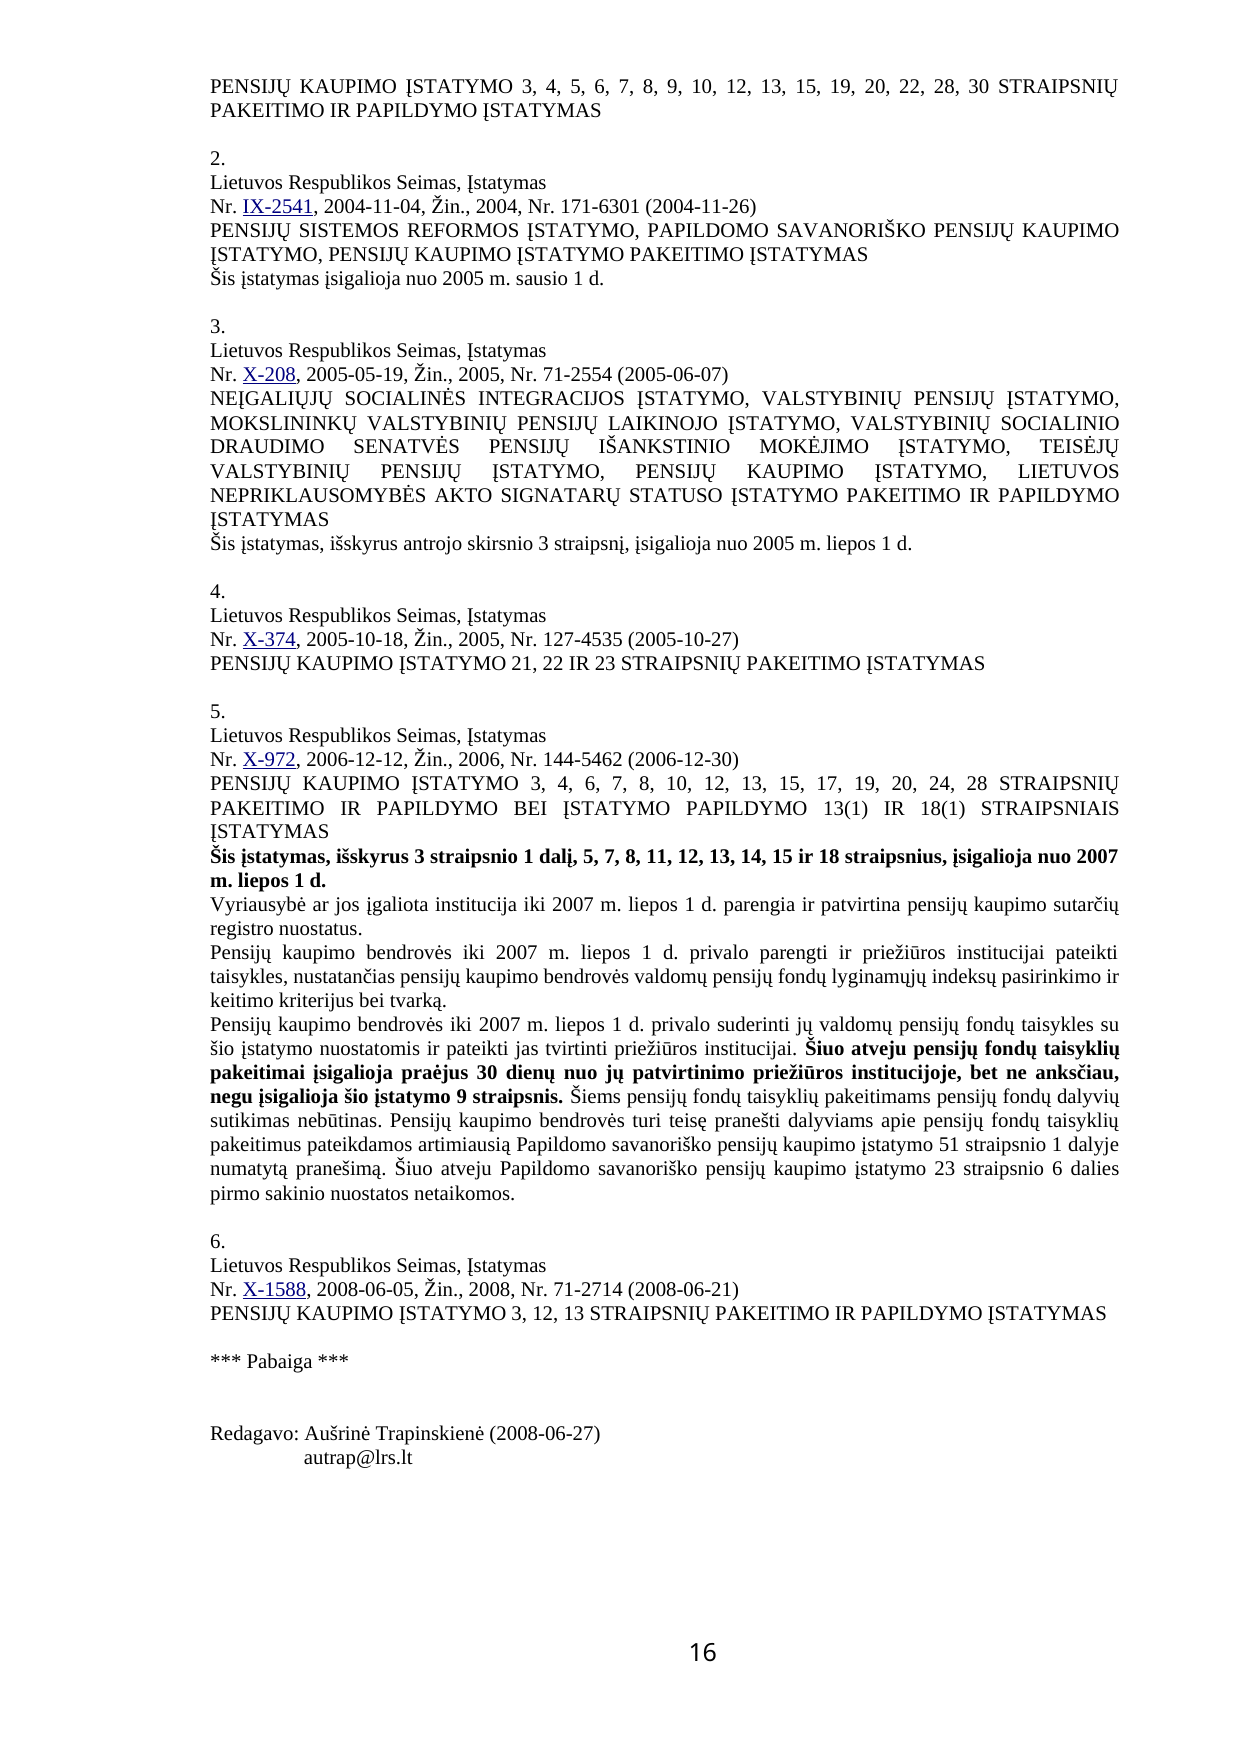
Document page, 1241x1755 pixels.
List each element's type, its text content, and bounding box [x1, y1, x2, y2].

text 6. [210, 1228, 1120, 1253]
text Lietuvos Respublikos Seimas, Įstatymas [210, 338, 1120, 362]
text NEĮGALIŲJŲ SOCIALINĖS INTEGRACIJOS ĮSTATYMO, VALSTYBINIŲ PENSIJŲ ĮSTATYMO, MOKSLININKŲ VALSTYBINIŲ PENSIJŲ LAIKINOJO ĮSTATYMO, VALSTYBINIŲ SOCIALINIO DRAUDIMO SENATVĖS PENSIJŲ IŠANKSTINIO MOKĖJIMO ĮSTATYMO, TEISĖJŲ VALSTYBINIŲ PENSIJŲ ĮSTATYMO, PENSIJŲ KAUPIMO ĮSTATYMO, LIETUVOS NEPRIKLAUSOMYBĖS AKTO SIGNATARŲ STATUSO ĮSTATYMO PAKEITIMO IR PAPILDYMO ĮSTATYMAS [210, 386, 1120, 531]
text Šis įstatymas, išskyrus 3 straipsnio 1 dalį, 5, 7, 8, 11, 12, 13, 14, 15 ir 18 straipsnius, įsigalioja nuo 2007 m. liepos 1 d. [210, 843, 1120, 892]
text Redagavo: Aušrinė Trapinskienė (2008-06-27) [210, 1421, 1120, 1445]
text PENSIJŲ SISTEMOS REFORMOS ĮSTATYMO, PAPILDOMO SAVANORIŠKO PENSIJŲ KAUPIMO ĮSTATYMO, PENSIJŲ KAUPIMO ĮSTATYMO PAKEITIMO ĮSTATYMAS [210, 218, 1120, 266]
text 5. [210, 699, 1120, 723]
text 2. [210, 146, 1120, 170]
text Lietuvos Respublikos Seimas, Įstatymas [210, 723, 1120, 747]
text Šis įstatymas, išskyrus antrojo skirsnio 3 straipsnį, įsigalioja nuo 2005 m. liepos 1 d. [210, 531, 1120, 555]
text Pensijų kaupimo bendrovės iki 2007 m. liepos 1 d. privalo suderinti jų valdomų pensijų fondų taisykles su šio įstatymo nuostatomis ir pateikti jas tvirtinti priežiūros institucijai. Šiuo atveju pensijų fondų taisyklių pakeitimai įsigalioja praėjus 30 dienų nuo jų patvirtinimo priežiūros institucijoje, bet ne anksčiau, negu įsigalioja šio įstatymo 9 straipsnis. Šiems pensijų fondų taisyklių pakeitimams pensijų fondų dalyvių sutikimas nebūtinas. Pensijų kaupimo bendrovės turi teisę pranešti dalyviams apie pensijų fondų taisyklių pakeitimus pateikdamos artimiausią Papildomo savanoriško pensijų kaupimo įstatymo 51 straipsnio 1 dalyje numatytą pranešimą. Šiuo atveju Papildomo savanoriško pensijų kaupimo įstatymo 23 straipsnio 6 dalies pirmo sakinio nuostatos netaikomos. [210, 1012, 1120, 1204]
text PENSIJŲ KAUPIMO ĮSTATYMO 3, 4, 5, 6, 7, 8, 9, 10, 12, 13, 15, 19, 20, 22, 28, 30 STRAIPSNIŲ PAKEITIMO IR PAPILDYMO ĮSTATYMAS [210, 73, 1120, 122]
text Lietuvos Respublikos Seimas, Įstatymas [210, 170, 1120, 194]
text Nr. IX-2541, 2004-11-04, Žin., 2004, Nr. 171-6301 (2004-11-26) [210, 194, 1120, 218]
text Vyriausybė ar jos įgaliota institucija iki 2007 m. liepos 1 d. parengia ir patvirtina pensijų kaupimo sutarčių registro nuostatus. [210, 892, 1120, 940]
text Nr. X-972, 2006-12-12, Žin., 2006, Nr. 144-5462 (2006-12-30) [210, 747, 1120, 771]
text PENSIJŲ KAUPIMO ĮSTATYMO 3, 4, 6, 7, 8, 10, 12, 13, 15, 17, 19, 20, 24, 28 STRAIPSNIŲ PAKEITIMO IR PAPILDYMO BEI ĮSTATYMO PAPILDYMO 13(1) IR 18(1) STRAIPSNIAIS ĮSTATYMAS [210, 771, 1120, 843]
text Nr. X-374, 2005-10-18, Žin., 2005, Nr. 127-4535 (2005-10-27) [210, 627, 1120, 651]
text autrap@lrs.lt [210, 1445, 1120, 1469]
text Nr. X-208, 2005-05-19, Žin., 2005, Nr. 71-2554 (2005-06-07) [210, 362, 1120, 386]
text *** Pabaiga *** [210, 1349, 1120, 1373]
text Nr. X-1588, 2008-06-05, Žin., 2008, Nr. 71-2714 (2008-06-21) [210, 1277, 1120, 1301]
text 3. [210, 314, 1120, 338]
text Šis įstatymas įsigalioja nuo 2005 m. sausio 1 d. [210, 266, 1120, 290]
text Pensijų kaupimo bendrovės iki 2007 m. liepos 1 d. privalo parengti ir priežiūros institucijai pateikti taisykles, nustatančias pensijų kaupimo bendrovės valdomų pensijų fondų lyginamųjų indeksų pasirinkimo ir keitimo kriterijus bei tvarką. [210, 940, 1120, 1012]
text PENSIJŲ KAUPIMO ĮSTATYMO 3, 12, 13 STRAIPSNIŲ PAKEITIMO IR PAPILDYMO ĮSTATYMAS [210, 1301, 1120, 1325]
text PENSIJŲ KAUPIMO ĮSTATYMO 21, 22 IR 23 STRAIPSNIŲ PAKEITIMO ĮSTATYMAS [210, 651, 1120, 675]
text Lietuvos Respublikos Seimas, Įstatymas [210, 1253, 1120, 1277]
text Lietuvos Respublikos Seimas, Įstatymas [210, 603, 1120, 627]
text 4. [210, 579, 1120, 603]
